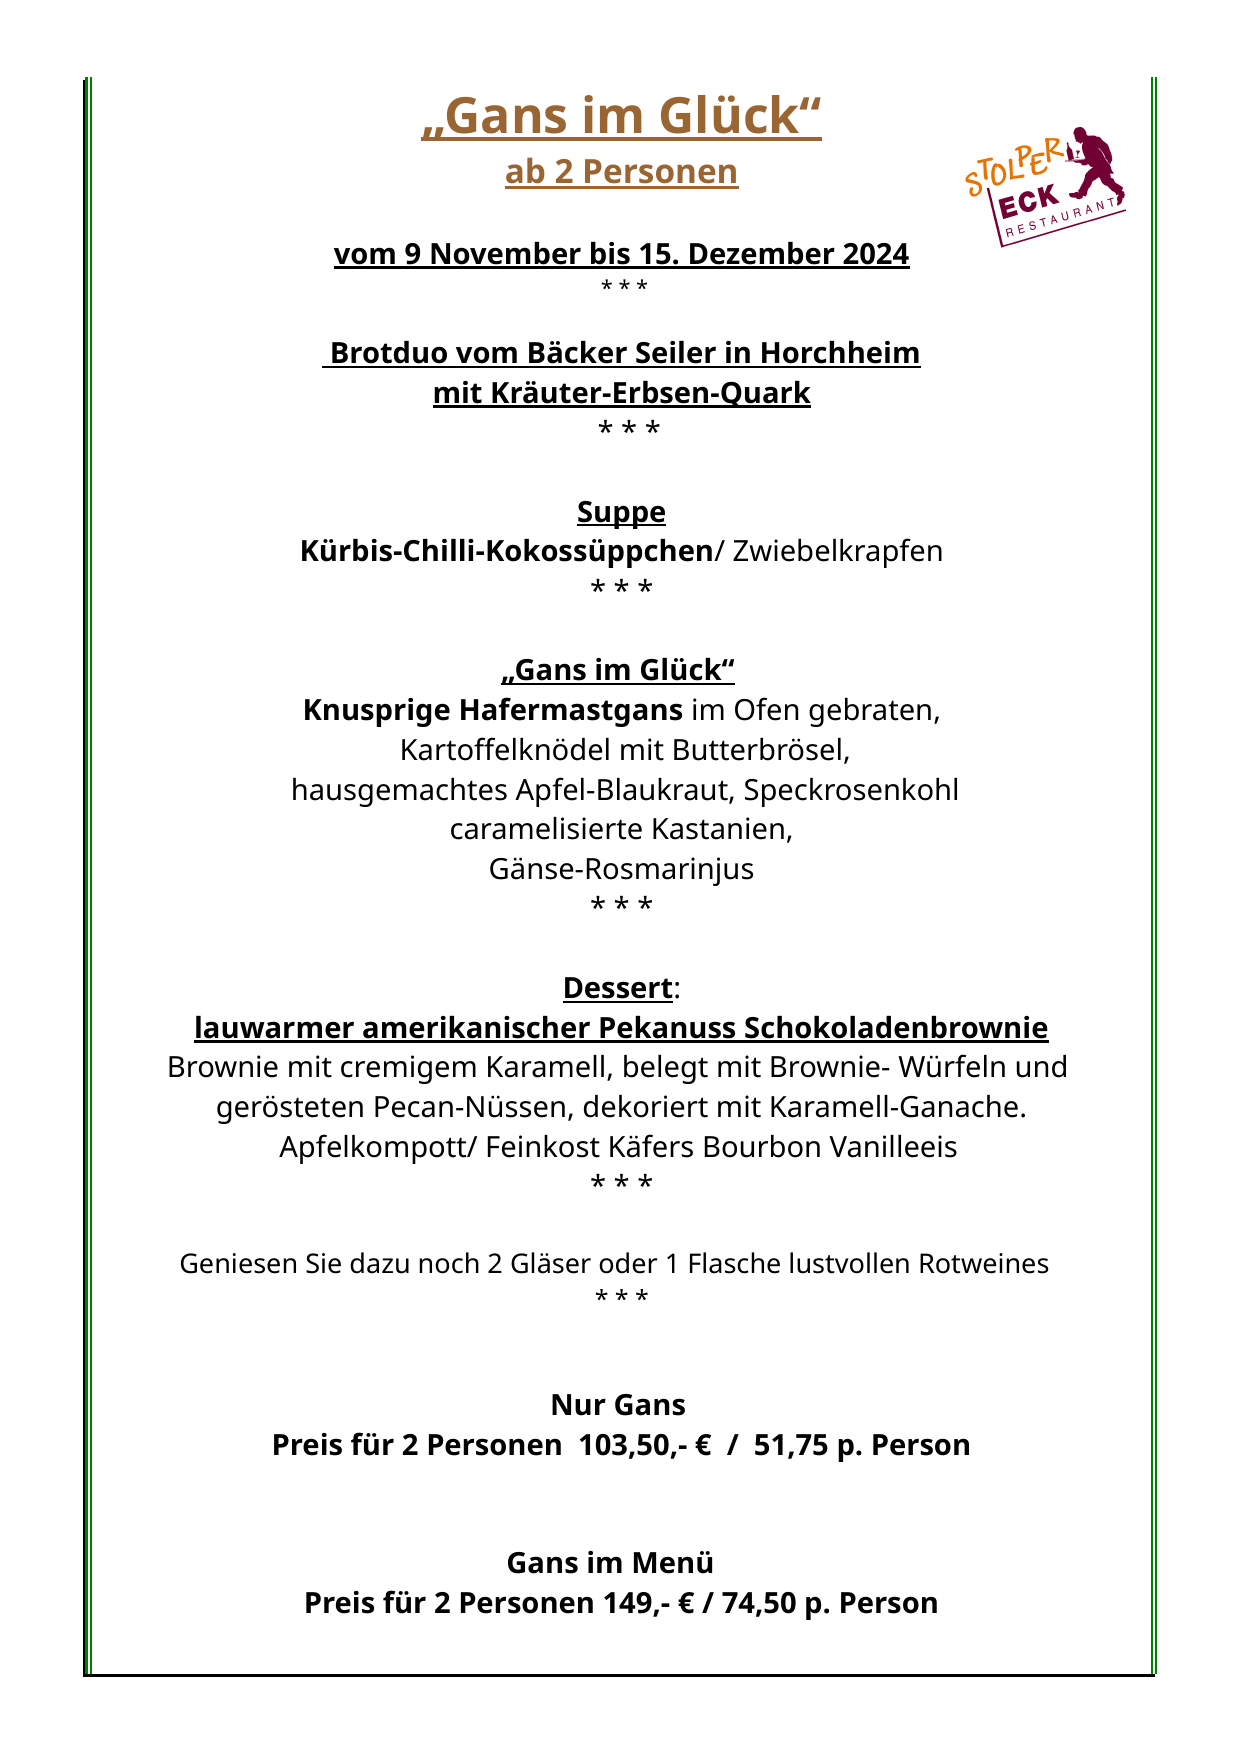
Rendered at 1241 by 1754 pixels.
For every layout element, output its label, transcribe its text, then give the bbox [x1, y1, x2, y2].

text Nur Gans [95, 1384, 1148, 1424]
text Preis für 2 Personen 149,- € / 74,50 p. Person [95, 1582, 1148, 1622]
text gerösteten Pecan-Nüssen, dekoriert mit Karamell-Ganache. Apfelkompott/ Feinkost Käfers Bourbon Vanilleeis [95, 1086, 1148, 1166]
text * * * [95, 1166, 1148, 1205]
text Gans im Menü [95, 1543, 1148, 1582]
text Brotduo vom Bäcker Seiler in Horchheim [95, 332, 1148, 372]
text ab 2 Personen [95, 148, 951, 193]
text Kürbis-Chilli-Kokossüppchen/ Zwiebelkrapfen [95, 531, 1148, 570]
text Suppe [95, 491, 1148, 531]
text Geniesen Sie dazu noch 2 Gläser oder 1 Flasche lustvollen Rotweines [95, 1245, 1148, 1282]
text „Gans im Glück“ [95, 650, 1148, 689]
text Knusprige Hafermastgans im Ofen gebraten, [95, 689, 1148, 729]
text * * * [95, 1282, 1148, 1316]
text caramelisierte Kastanien, [95, 808, 1148, 848]
text hausgemachtes Apfel-Blaukraut, Speckrosenkohl [95, 769, 1148, 808]
text Gänse-Rosmarinjus [95, 848, 1148, 888]
text Kartoffelknödel mit Butterbrösel, [95, 729, 1148, 769]
text Brownie mit cremigem Karamell, belegt mit Brownie- Würfeln und [95, 1047, 1148, 1086]
text Dessert: [95, 967, 1148, 1007]
text Preis für 2 Personen 103,50,- € / 51,75 p. Person [95, 1424, 1148, 1463]
text * * * [95, 888, 1148, 927]
text vom 9 November bis 15. Dezember 2024 [95, 233, 1148, 273]
text lauwarmer amerikanischer Pekanuss Schokoladenbrownie [95, 1007, 1148, 1047]
text * * * [95, 570, 1148, 610]
text „Gans im Glück“ [95, 80, 1148, 148]
picture [951, 104, 1143, 268]
text mit Kräuter-Erbsen-Quark [95, 372, 1148, 412]
text * * * [95, 412, 1148, 451]
text * * * [95, 273, 1148, 302]
